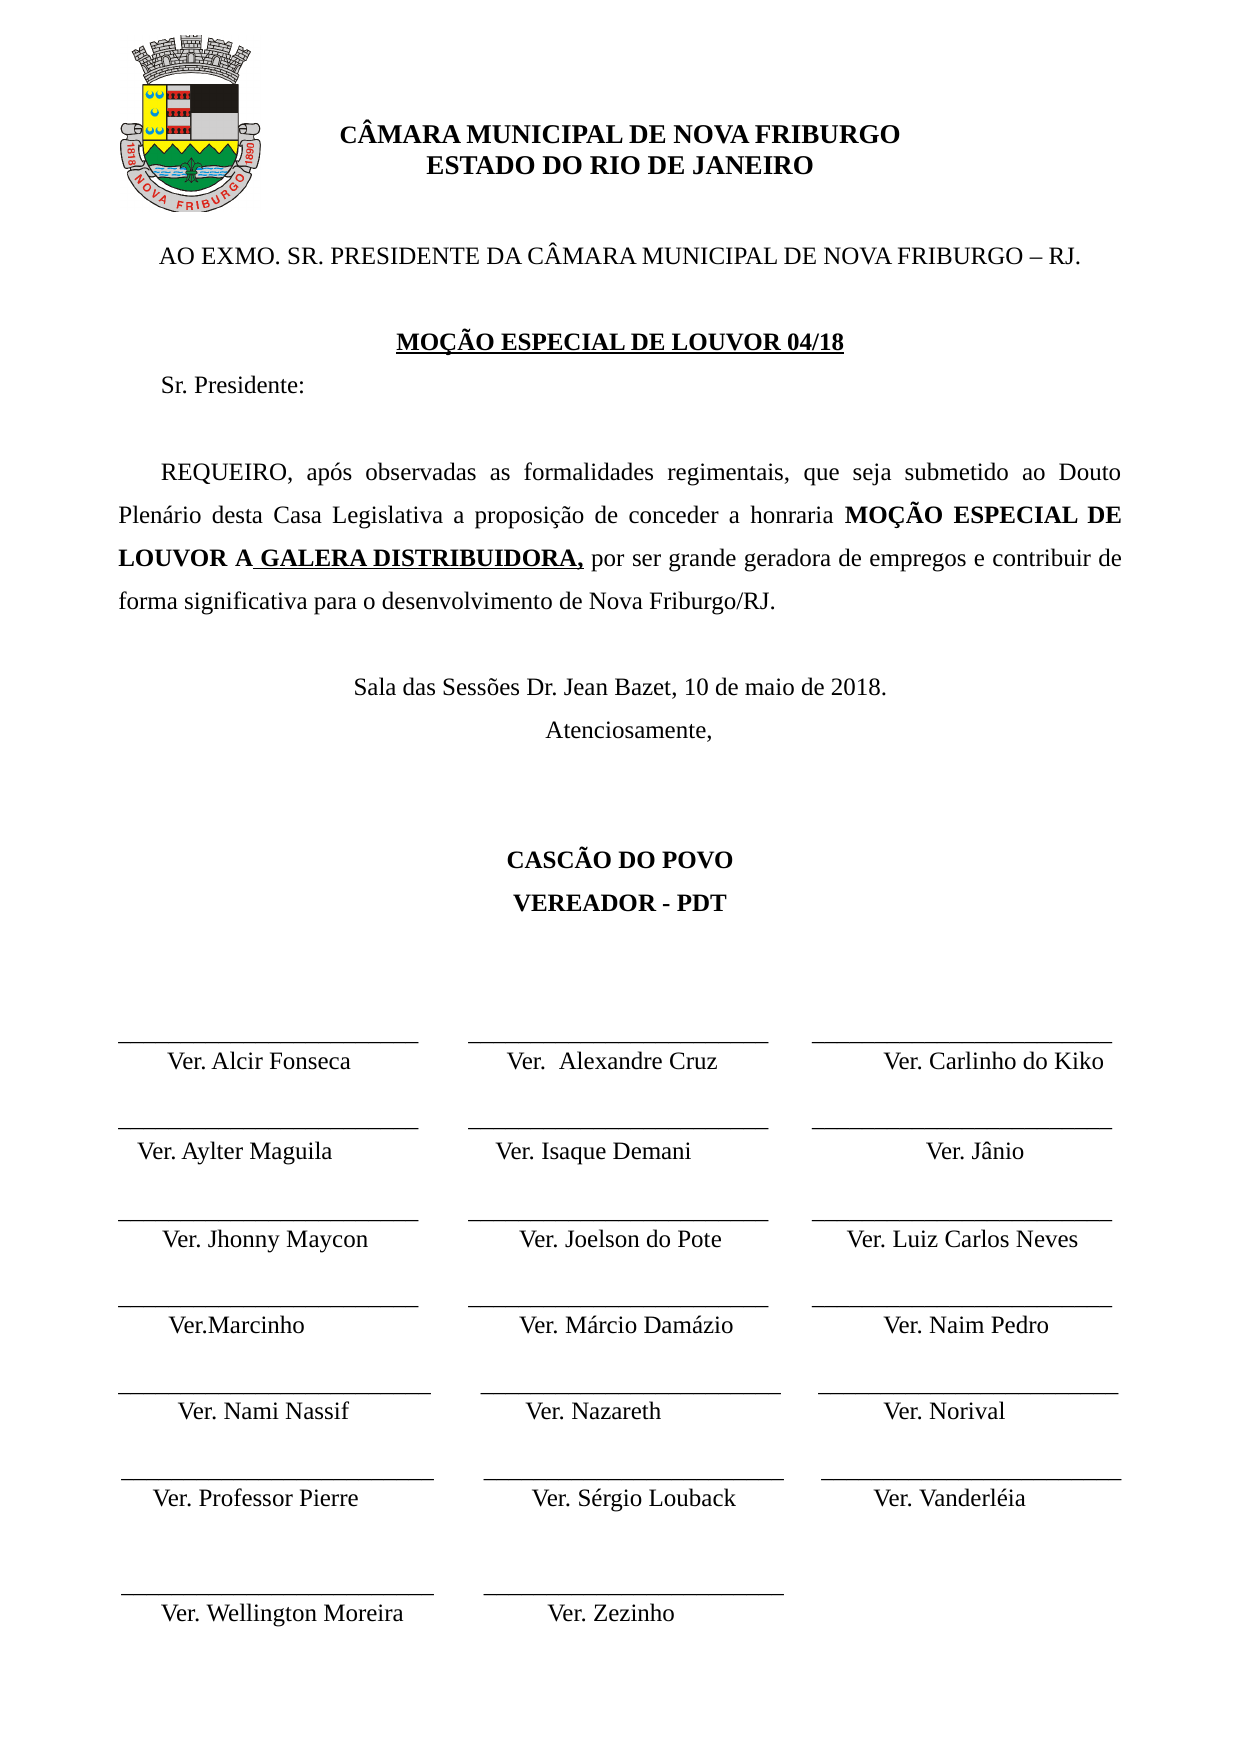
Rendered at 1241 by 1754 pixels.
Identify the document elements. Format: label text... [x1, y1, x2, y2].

text Sr. Presidente: [118, 370, 1122, 399]
text _________________________ ________________________ ________________________ [121, 1454, 1122, 1483]
text Ver. Wellington Moreira Ver. Zezinho [121, 1598, 1122, 1626]
text Ver. Aylter Maguila Ver. Isaque Demani Ver. Jânio [118, 1132, 1122, 1166]
text Ver. Nami Nassif Ver. Nazareth Ver. Norival [121, 1396, 1122, 1425]
text ________________________ ________________________ ________________________ [118, 1017, 1122, 1046]
text Ver.Marcinho Ver. Márcio Damázio Ver. Naim Pedro [118, 1310, 1122, 1339]
text Ver. Professor Pierre Ver. Sérgio Louback Ver. Vanderléia [121, 1483, 1122, 1511]
text Ver. Alcir Fonseca Ver. Alexandre Cruz Ver. Carlinho do Kiko [118, 1046, 1122, 1075]
text REQUEIRO, após observadas as formalidades regimentais, que seja submetido ao Douto Plenário desta Casa Legislativa a proposição de conceder a honraria MOÇÃO ESPECIAL DE LOUVOR A GALERA DISTRIBUIDORA, por ser grande geradora de empregos e contribuir de forma significativa para o desenvolvimento de Nova Friburgo/RJ. [118, 457, 1122, 615]
text AO EXMO. SR. PRESIDENTE DA CÂMARA MUNICIPAL DE NOVA FRIBURGO – RJ. [118, 241, 1122, 270]
text MOÇÃO ESPECIAL DE LOUVOR 04/18 [118, 327, 1122, 356]
text ________________________ ________________________ ________________________ [118, 1103, 1122, 1132]
text Ver. Jhonny Maycon Ver. Joelson do Pote Ver. Luiz Carlos Neves [118, 1224, 1122, 1253]
text Sala das Sessões Dr. Jean Bazet, 10 de maio de 2018. [118, 672, 1122, 701]
text _________________________ ________________________ [121, 1569, 1122, 1598]
text CASCÃO DO POVO [118, 845, 1122, 873]
text VEREADOR - PDT [118, 888, 1122, 917]
text Atenciosamente, [118, 715, 1122, 744]
text ________________________ ________________________ ________________________ [118, 1195, 1122, 1224]
text _________________________ ________________________ ________________________ [118, 1368, 1122, 1396]
text ________________________ ________________________ ________________________ [118, 1281, 1122, 1310]
